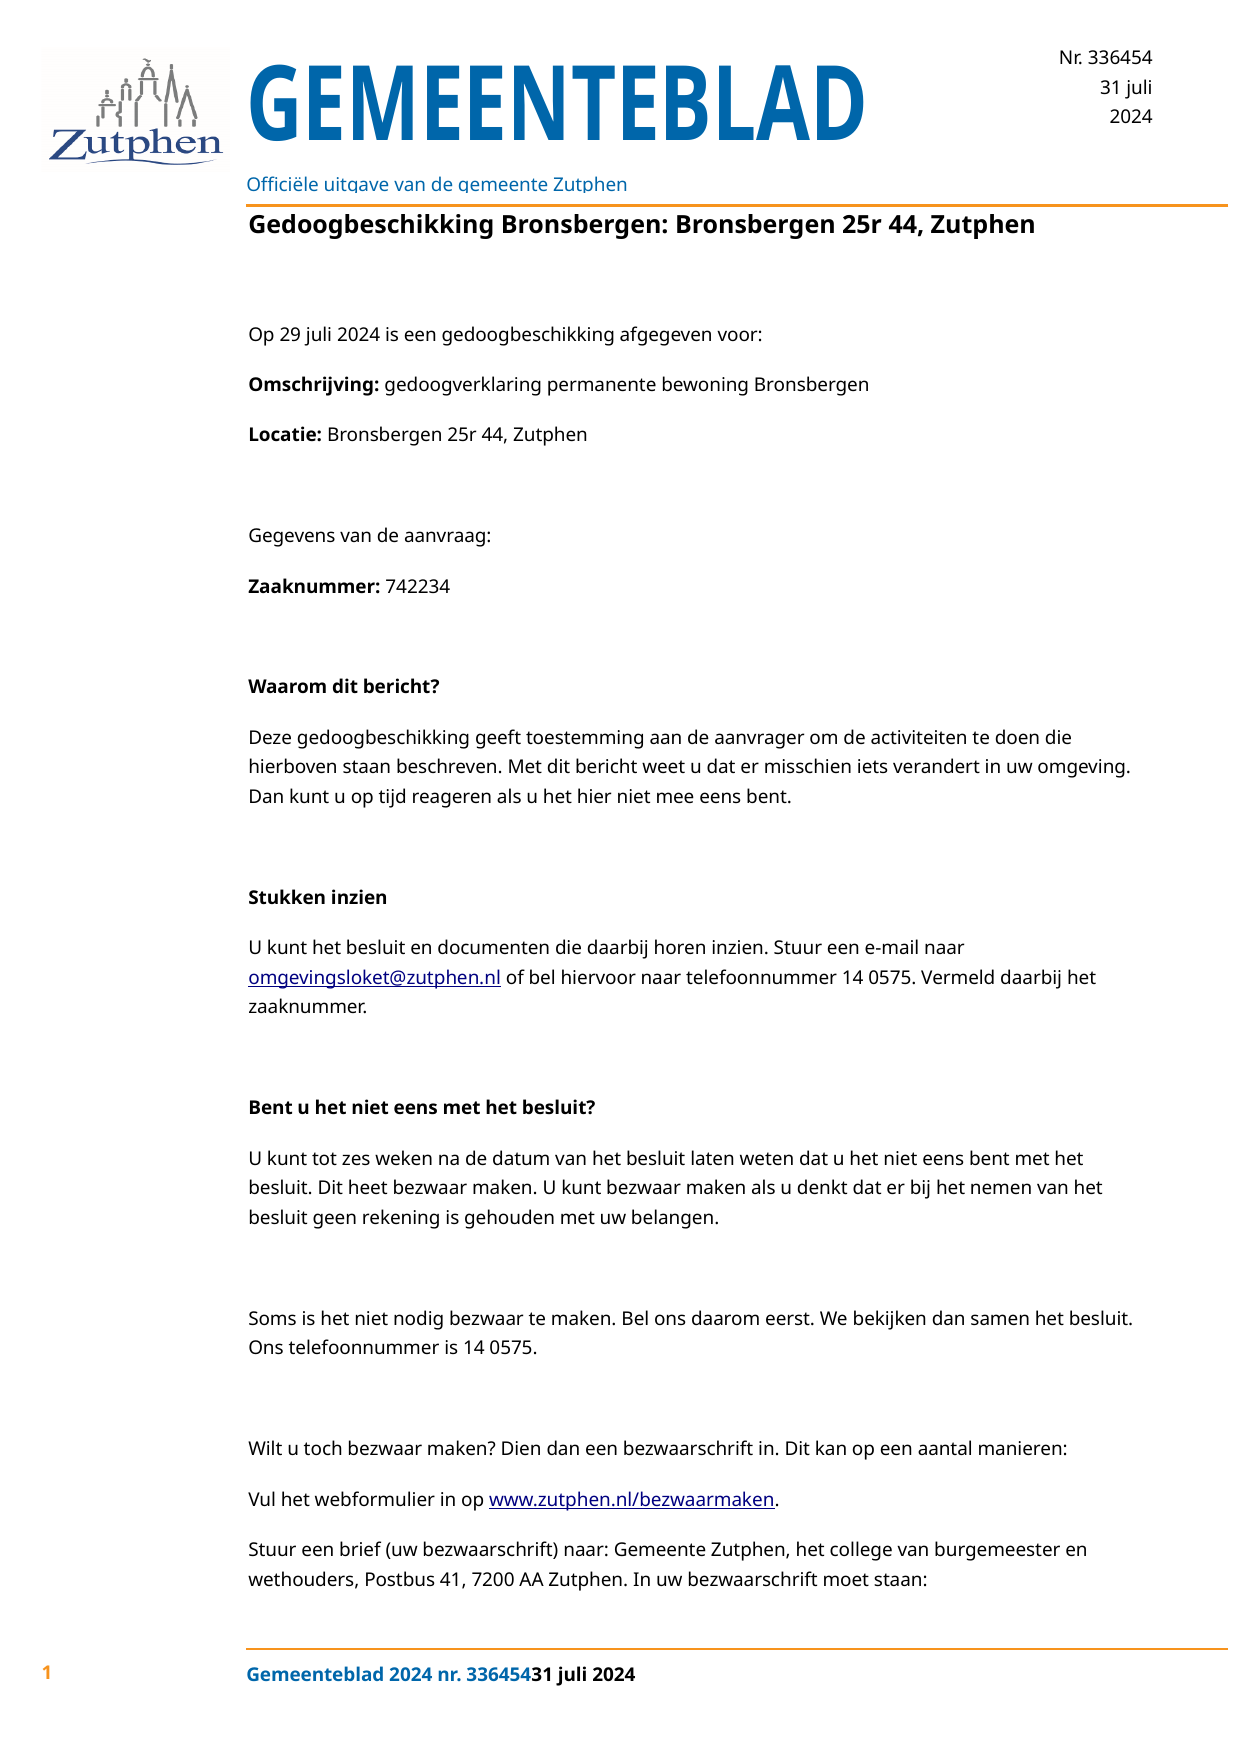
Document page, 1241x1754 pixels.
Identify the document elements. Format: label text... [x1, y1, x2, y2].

text Stukken inzien [248, 884, 1152, 910]
text U kunt tot zes weken na de datum van het besluit laten weten dat u het niet eens bent met het besluit. Dit heet bezwaar maken. U kunt bezwaar maken als u denkt dat er bij het nemen van het besluit geen rekening is gehouden met uw belangen. [248, 1145, 1152, 1230]
text Locatie: Bronsbergen 25r 44, Zutphen [248, 422, 1152, 447]
text Soms is het niet nodig bezwaar te maken. Bel ons daarom eerst. We bekijken dan samen het besluit. Ons telefoonnummer is 14 0575. [248, 1305, 1152, 1360]
text Op 29 juli 2024 is een gedoogbeschikking afgegeven voor: [248, 321, 1152, 346]
text Deze gedoogbeschikking geeft toestemming aan de aanvrager om de activiteiten te doen die hierboven staan beschreven. Met dit bericht weet u dat er misschien iets verandert in uw omgeving. Dan kunt u op tijd reageren als u het hier niet mee eens bent. [248, 724, 1152, 809]
picture [41, 47, 231, 172]
text Gegevens van de aanvraag: [248, 522, 1152, 548]
text Stuur een brief (uw bezwaarschrift) naar: Gemeente Zutphen, het college van burgemeester en wethouders, Postbus 41, 7200 AA Zutphen. In uw bezwaarschrift moet staan: [248, 1536, 1152, 1591]
text Zaaknummer: 742234 [248, 573, 1152, 598]
text U kunt het besluit en documenten die daarbij horen inzien. Stuur een e-mail naar omgevingsloket@zutphen.nl of bel hiervoor naar telefoonnummer 14 0575. Vermeld daarbij het zaaknummer. [248, 934, 1152, 1019]
text Vul het webformulier in op www.zutphen.nl/bezwaarmaken. [248, 1486, 1152, 1511]
text Omschrijving: gedoogverklaring permanente bewoning Bronsbergen [248, 371, 1152, 397]
text Gedoogbeschikking Bronsbergen: Bronsbergen 25r 44, Zutphen [248, 207, 1152, 241]
text Wilt u toch bezwaar maken? Dien dan een bezwaarschrift in. Dit kan op een aantal manieren: [248, 1435, 1152, 1461]
text Waarom dit bericht? [248, 674, 1152, 699]
text Bent u het niet eens met het besluit? [248, 1094, 1152, 1120]
